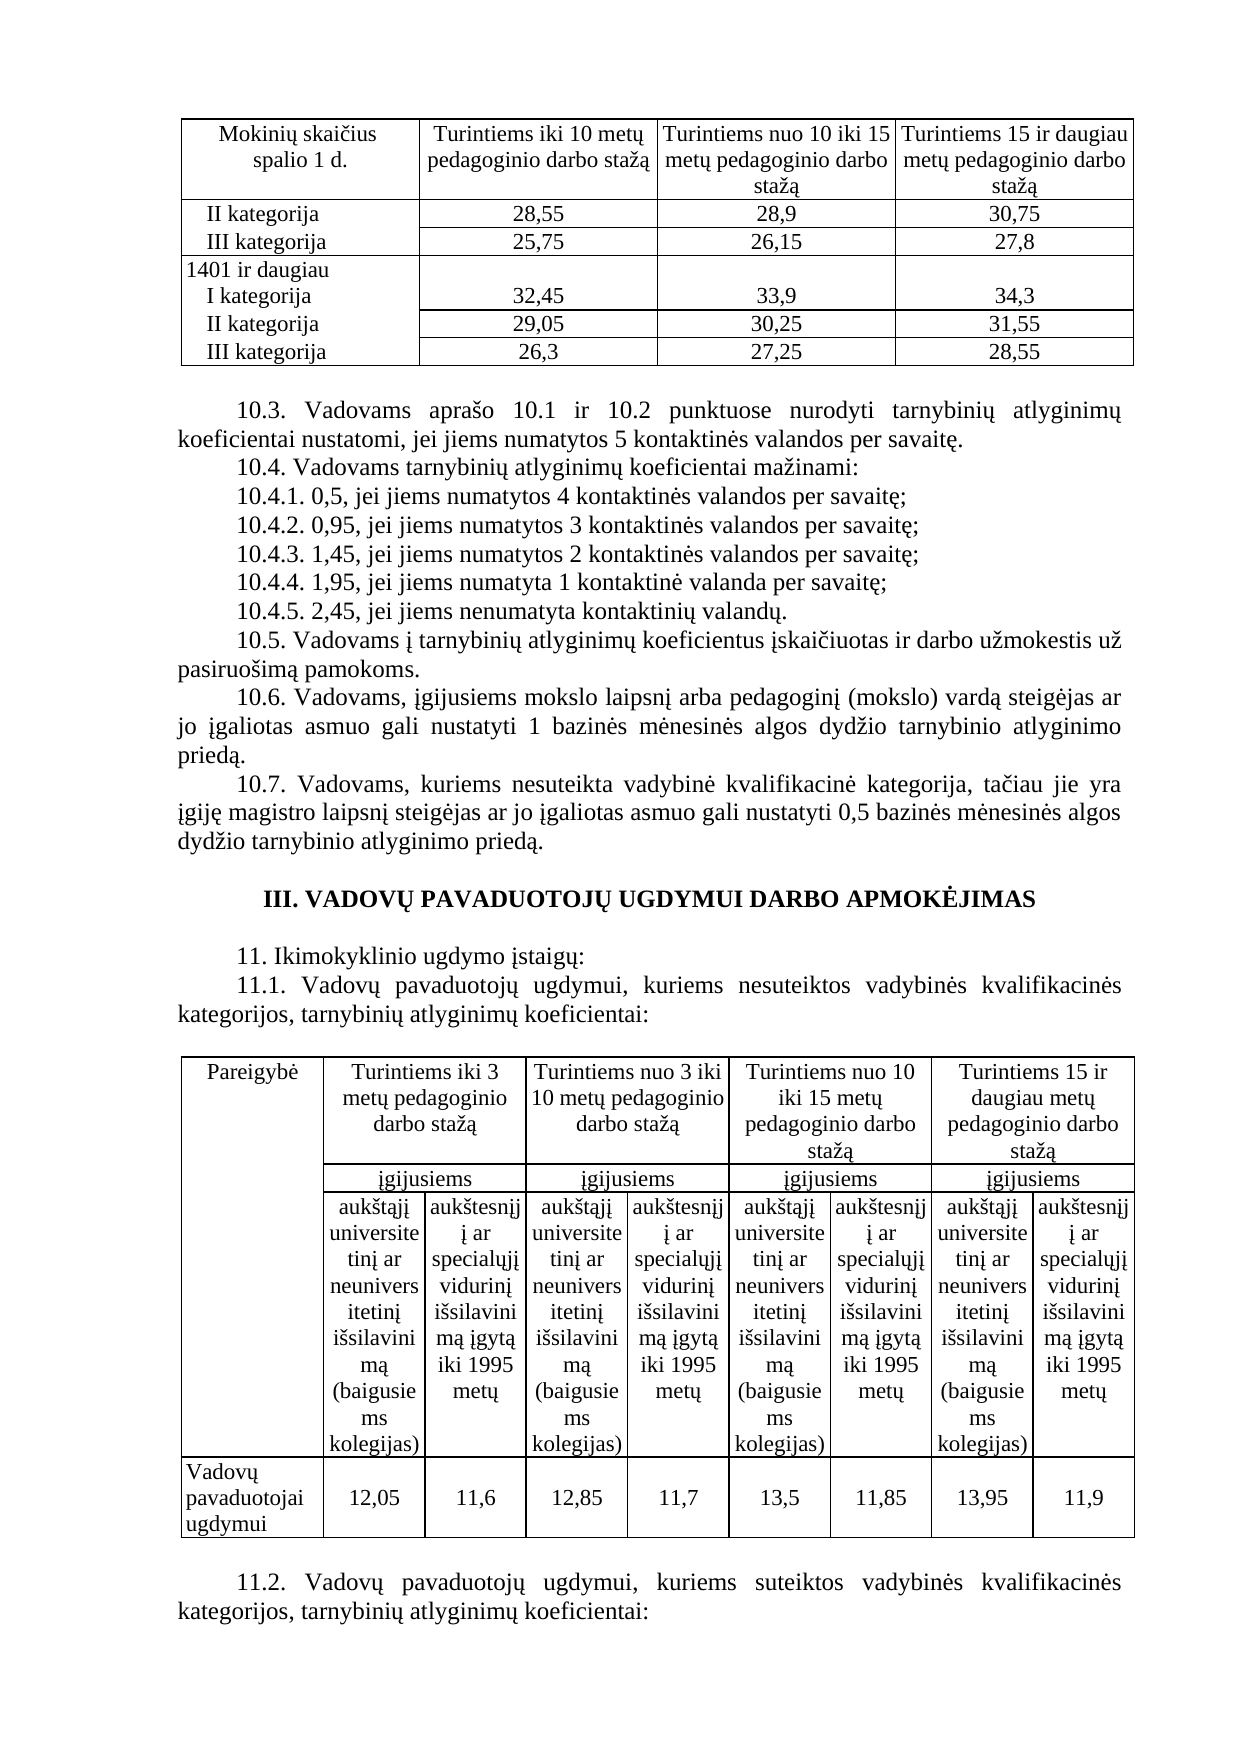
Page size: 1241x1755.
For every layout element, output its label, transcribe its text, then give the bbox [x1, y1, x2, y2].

table_cell 13,95 [932, 1458, 1032, 1537]
table_cell aukštesnįjį ar specialųjį vidurinį išsilavinimą įgytą iki 1995 metų [628, 1193, 728, 1456]
text 10.4.3. 1,45, jei jiems numatytos 2 kontaktinės valandos per savaitę; [177, 539, 1122, 567]
table_cell 30,25 [658, 311, 662, 337]
table_cell 33,9 [891, 283, 895, 309]
text III. VADOVŲ PAVADUOTOJŲ UGDYMUI DARBO APMOKĖJIMAS [177, 884, 1122, 912]
table_cell 32,45 [653, 283, 657, 309]
table_cell 30,75 [1129, 200, 1133, 227]
table_header Mokinių skaičius spalio 1 d. [182, 120, 419, 199]
table_cell 26,3 [653, 338, 657, 365]
table_cell 33,9 [658, 283, 662, 309]
table_cell II kategorija [182, 200, 206, 227]
text 10.7. Vadovams, kuriems nesuteikta vadybinė kvalifikacinė kategorija, tačiau jie yra įgiję magistro laipsnį steigėjas ar jo įgaliotas asmuo gali nustatyti 0,5 bazinės mėnesinės algos dydžio tarnybinio atlyginimo priedą. [177, 769, 1122, 855]
table_cell [1129, 256, 1133, 282]
table_cell [653, 256, 657, 282]
table_cell 27,25 [891, 338, 895, 365]
table_cell aukštesnįjį ar specialųjį vidurinį išsilavinimą įgytą iki 1995 metų [1034, 1193, 1134, 1456]
table_header Turintiems iki 3 metų pedagoginio darbo stažą [324, 1058, 525, 1163]
table_cell 11,9 [1034, 1458, 1134, 1537]
table_header Turintiems nuo 3 iki 10 metų pedagoginio darbo stažą [527, 1058, 728, 1163]
table_cell II kategorija [182, 309, 419, 337]
text 10.6. Vadovams, įgijusiems mokslo laipsnį arba pedagoginį (mokslo) vardą steigėjas ar jo įgaliotas asmuo gali nustatyti 1 bazinės mėnesinės algos dydžio tarnybinio atlyginimo priedą. [177, 682, 1122, 769]
table_cell [658, 256, 662, 282]
text 11.2. Vadovų pavaduotojų ugdymui, kuriems suteiktos vadybinės kvalifikacinės kategorijos, tarnybinių atlyginimų koeficientai: [177, 1567, 1122, 1625]
table_cell 12,05 [324, 1458, 424, 1537]
table_cell aukštesnįjį ar specialųjį vidurinį išsilavinimą įgytą iki 1995 metų [831, 1193, 931, 1456]
text 10.3. Vadovams aprašo 10.1 ir 10.2 punktuose nurodyti tarnybinių atlyginimų koeficientai nustatomi, jei jiems numatytos 5 kontaktinės valandos per savaitę. [177, 395, 1122, 452]
text 11.1. Vadovų pavaduotojų ugdymui, kuriems nesuteiktos vadybinės kvalifikacinės kategorijos, tarnybinių atlyginimų koeficientai: [177, 970, 1122, 1027]
table_cell 12,85 [527, 1458, 627, 1537]
table_cell I kategorija [182, 283, 206, 309]
table_cell 26,15 [891, 228, 895, 254]
text 10.4. Vadovams tarnybinių atlyginimų koeficientai mažinami: [177, 452, 1122, 481]
table_cell aukštesnįjį ar specialųjį vidurinį išsilavinimą įgytą iki 1995 metų [426, 1193, 525, 1456]
text 10.4.2. 0,95, jei jiems numatytos 3 kontaktinės valandos per savaitę; [177, 510, 1122, 539]
table_cell 28,55 [653, 200, 657, 227]
table_cell 29,05 [653, 311, 657, 337]
text 10.4.4. 1,95, jei jiems numatyta 1 kontaktinė valanda per savaitę; [177, 567, 1122, 596]
table_cell [891, 256, 895, 282]
text 10.4.5. 2,45, jei jiems nenumatyta kontaktinių valandų. [177, 596, 1122, 625]
table_cell 26,15 [658, 228, 662, 254]
table_cell 11,7 [628, 1458, 728, 1537]
text 11. Ikimokyklinio ugdymo įstaigų: [177, 941, 1122, 970]
table_cell 11,85 [831, 1458, 931, 1537]
table_cell 34,3 [1129, 283, 1133, 309]
table_cell 25,75 [653, 228, 657, 254]
table_header Turintiems iki 10 metų pedagoginio darbo stažą [420, 120, 657, 199]
table_cell 28,9 [891, 200, 895, 227]
table_cell 31,55 [1129, 311, 1133, 337]
table_cell III kategorija [182, 337, 419, 365]
table_header Pareigybė [182, 1058, 323, 1456]
table_cell 30,25 [891, 311, 895, 337]
table_cell 28,55 [1129, 338, 1133, 365]
table_cell 27,8 [1129, 228, 1133, 254]
table_cell 13,5 [730, 1458, 830, 1537]
text 10.4.1. 0,5, jei jiems numatytos 4 kontaktinės valandos per savaitę; [177, 481, 1122, 510]
table_cell 28,9 [658, 200, 662, 227]
table_cell III kategorija [182, 227, 419, 254]
text 10.5. Vadovams į tarnybinių atlyginimų koeficientus įskaičiuotas ir darbo užmokestis už pasiruošimą pamokoms. [177, 625, 1122, 682]
table_cell 11,6 [426, 1458, 525, 1537]
table_cell 27,25 [658, 338, 662, 365]
